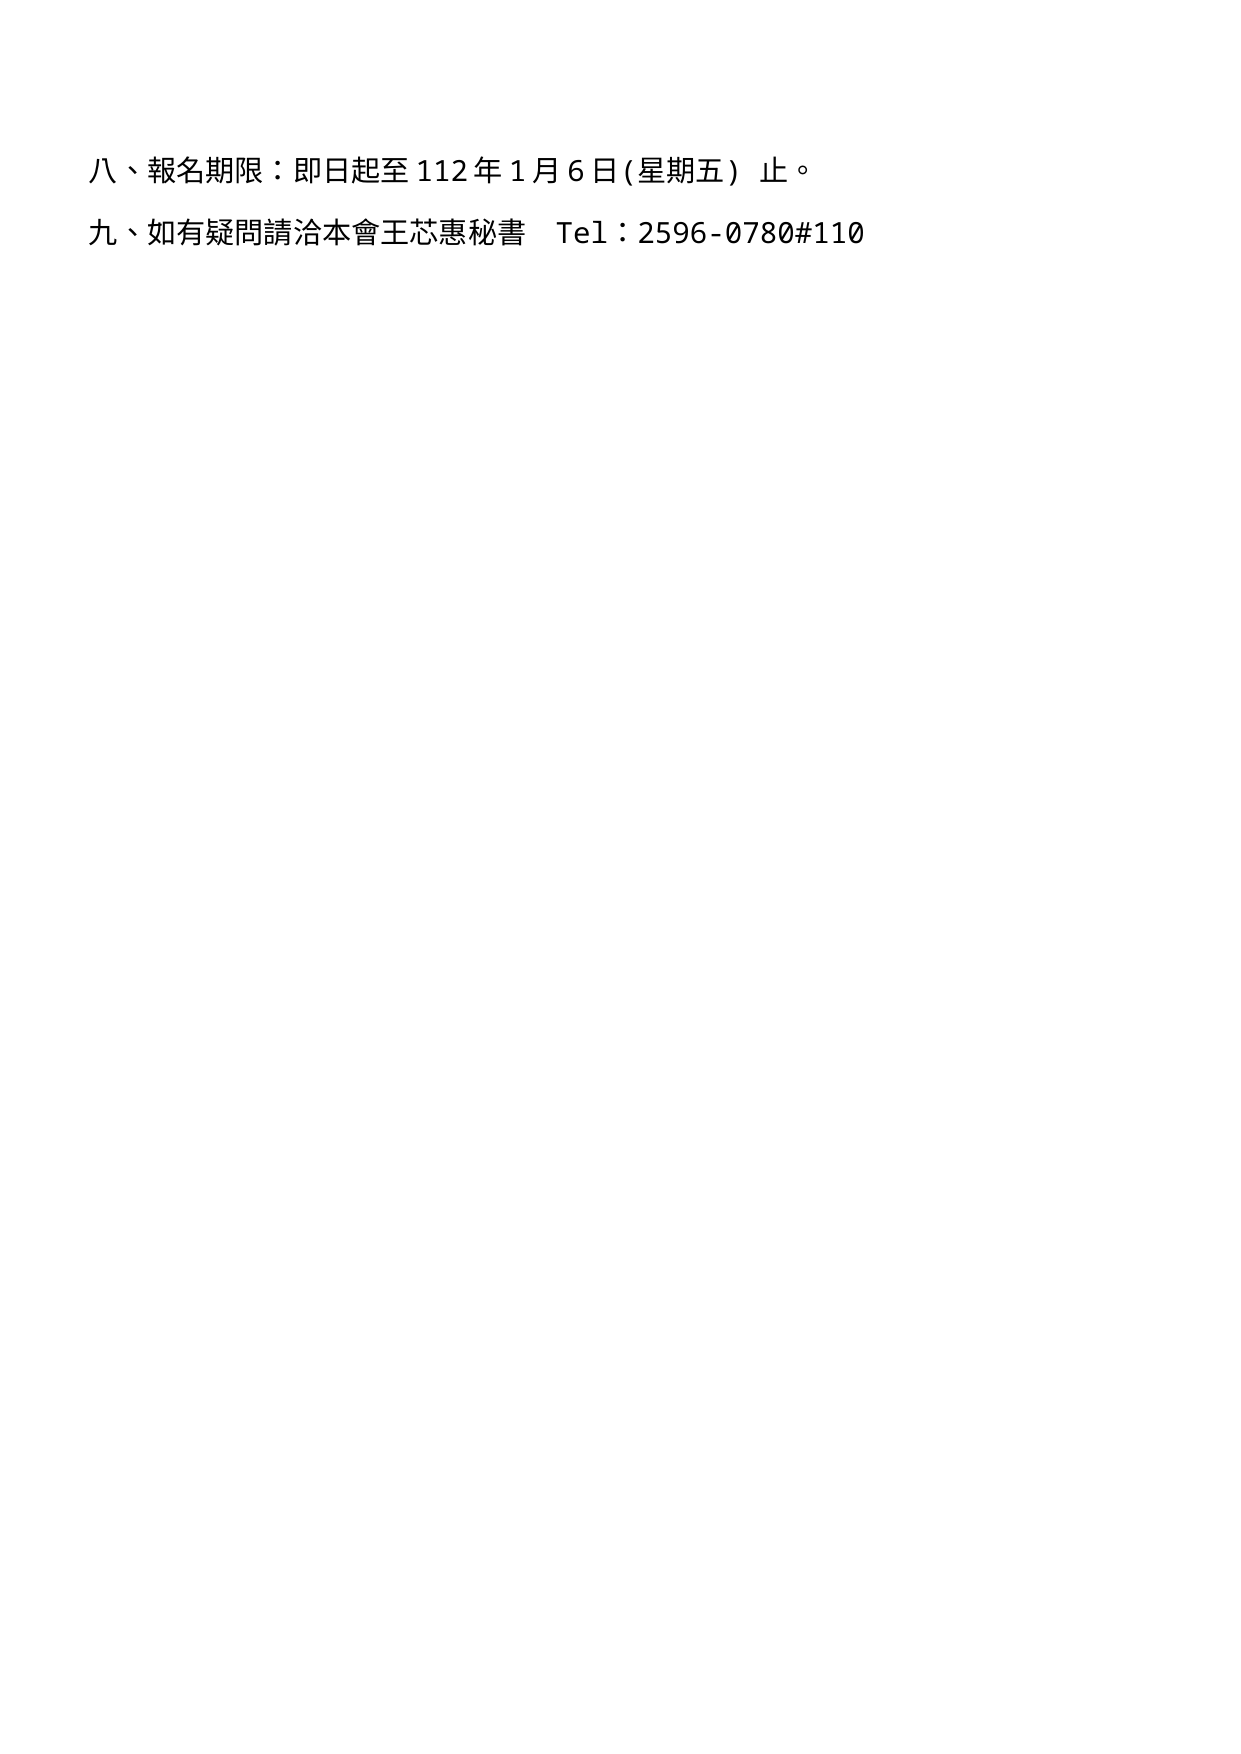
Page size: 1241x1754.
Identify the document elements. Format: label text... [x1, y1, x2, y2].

text 九、如有疑問請洽本會王芯惠秘書 Tel：2596-0780#110 [89, 189, 1152, 252]
text 八、報名期限：即日起至112年1月6日(星期五) 止。 [89, 127, 1152, 189]
